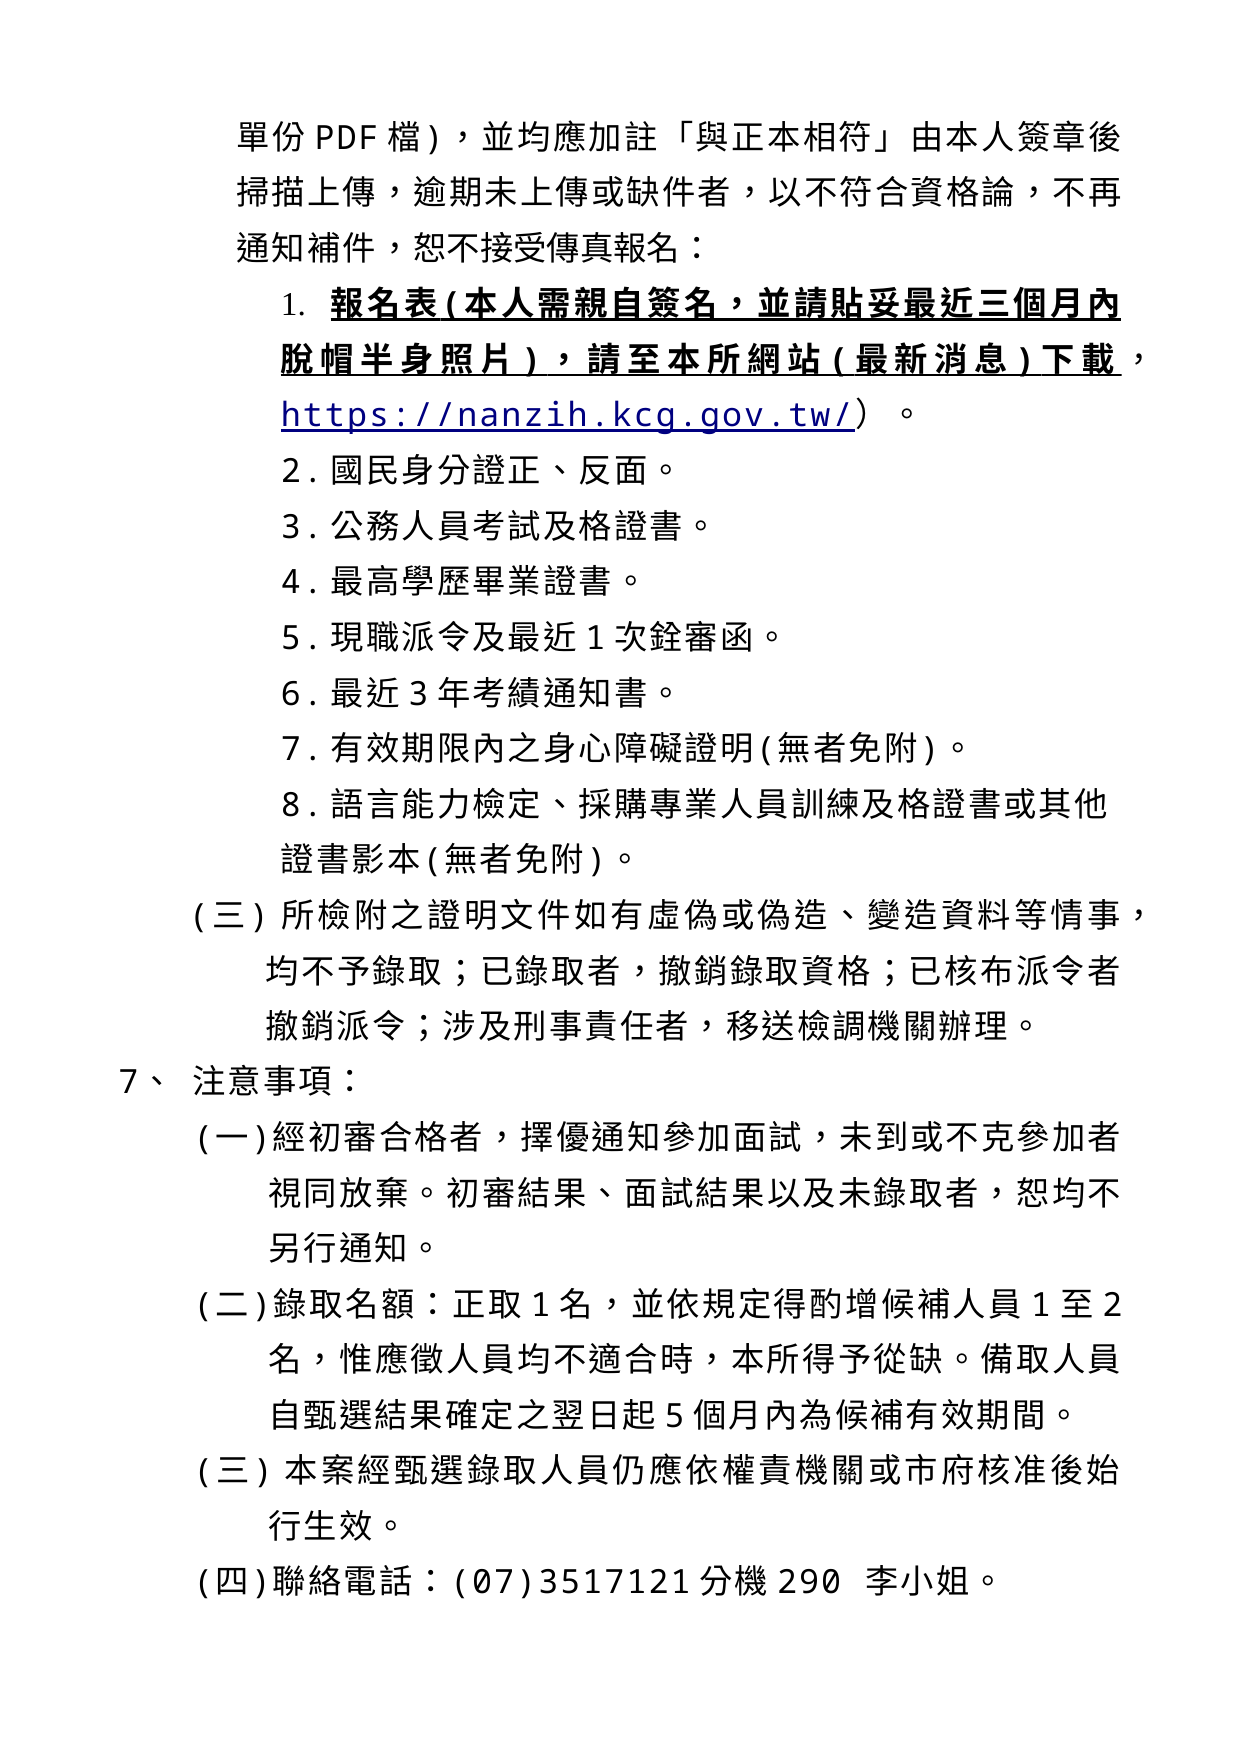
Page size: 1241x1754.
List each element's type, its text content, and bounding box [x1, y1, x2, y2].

list 國民身分證正、反面。 [281, 444, 1122, 492]
list 報名表(本人需親自簽名，並請貼妥最近三個月內脫帽半身照片)，請至本所網站(最新消息)下載，https://nanzih.kcg.gov.tw/）。 [281, 376, 1122, 437]
text (三) 本案經甄選錄取人員仍應依權責機關或市府核准後始行生效。 [193, 1444, 1122, 1548]
text (四)聯絡電話：(07)3517121分機290 李小姐。 [193, 1555, 1122, 1603]
list 最高學歷畢業證書。 [281, 555, 1122, 603]
list 公務人員考試及格證書。 [281, 499, 1122, 548]
text 證書影本(無者免附)。 [268, 833, 1122, 882]
text (二)錄取名額：正取1名，並依規定得酌增候補人員1至2名，惟應徵人員均不適合時，本所得予從缺。備取人員自甄選結果確定之翌日起5個月內為候補有效期間。 [193, 1277, 1122, 1437]
text (三) 所檢附之證明文件如有虛偽或偽造、變造資料等情事，均不予錄取；已錄取者，撤銷錄取資格；已核布派令者，撤銷派令；涉及刑事責任者，移送檢調機關辦理。 [189, 889, 1122, 1048]
list 注意事項： [118, 1055, 1122, 1104]
list 報名表(本人需親自簽名，並請貼妥最近三個月內脫帽半身照片)，請至本所網站(最新消息)下載，https://nanzih.kcg.gov.tw/）。 [281, 277, 1122, 374]
list 單份PDF檔)，並均應加註「與正本相符」由本人簽章後掃描上傳，逾期未上傳或缺件者，以不符合資格論，不再通知補件，恕不接受傳真報名： [236, 111, 1122, 270]
list 最近3年考績通知書。 [281, 666, 1122, 715]
list 語言能力檢定、採購專業人員訓練及格證書或其他 [281, 778, 1122, 826]
list 現職派令及最近1次銓審函。 [281, 611, 1122, 659]
list 有效期限內之身心障礙證明(無者免附)。 [281, 722, 1122, 770]
text (一)經初審合格者，擇優通知參加面試，未到或不克參加者視同放棄。初審結果、面試結果以及未錄取者，恕均不另行通知。 [193, 1111, 1122, 1270]
